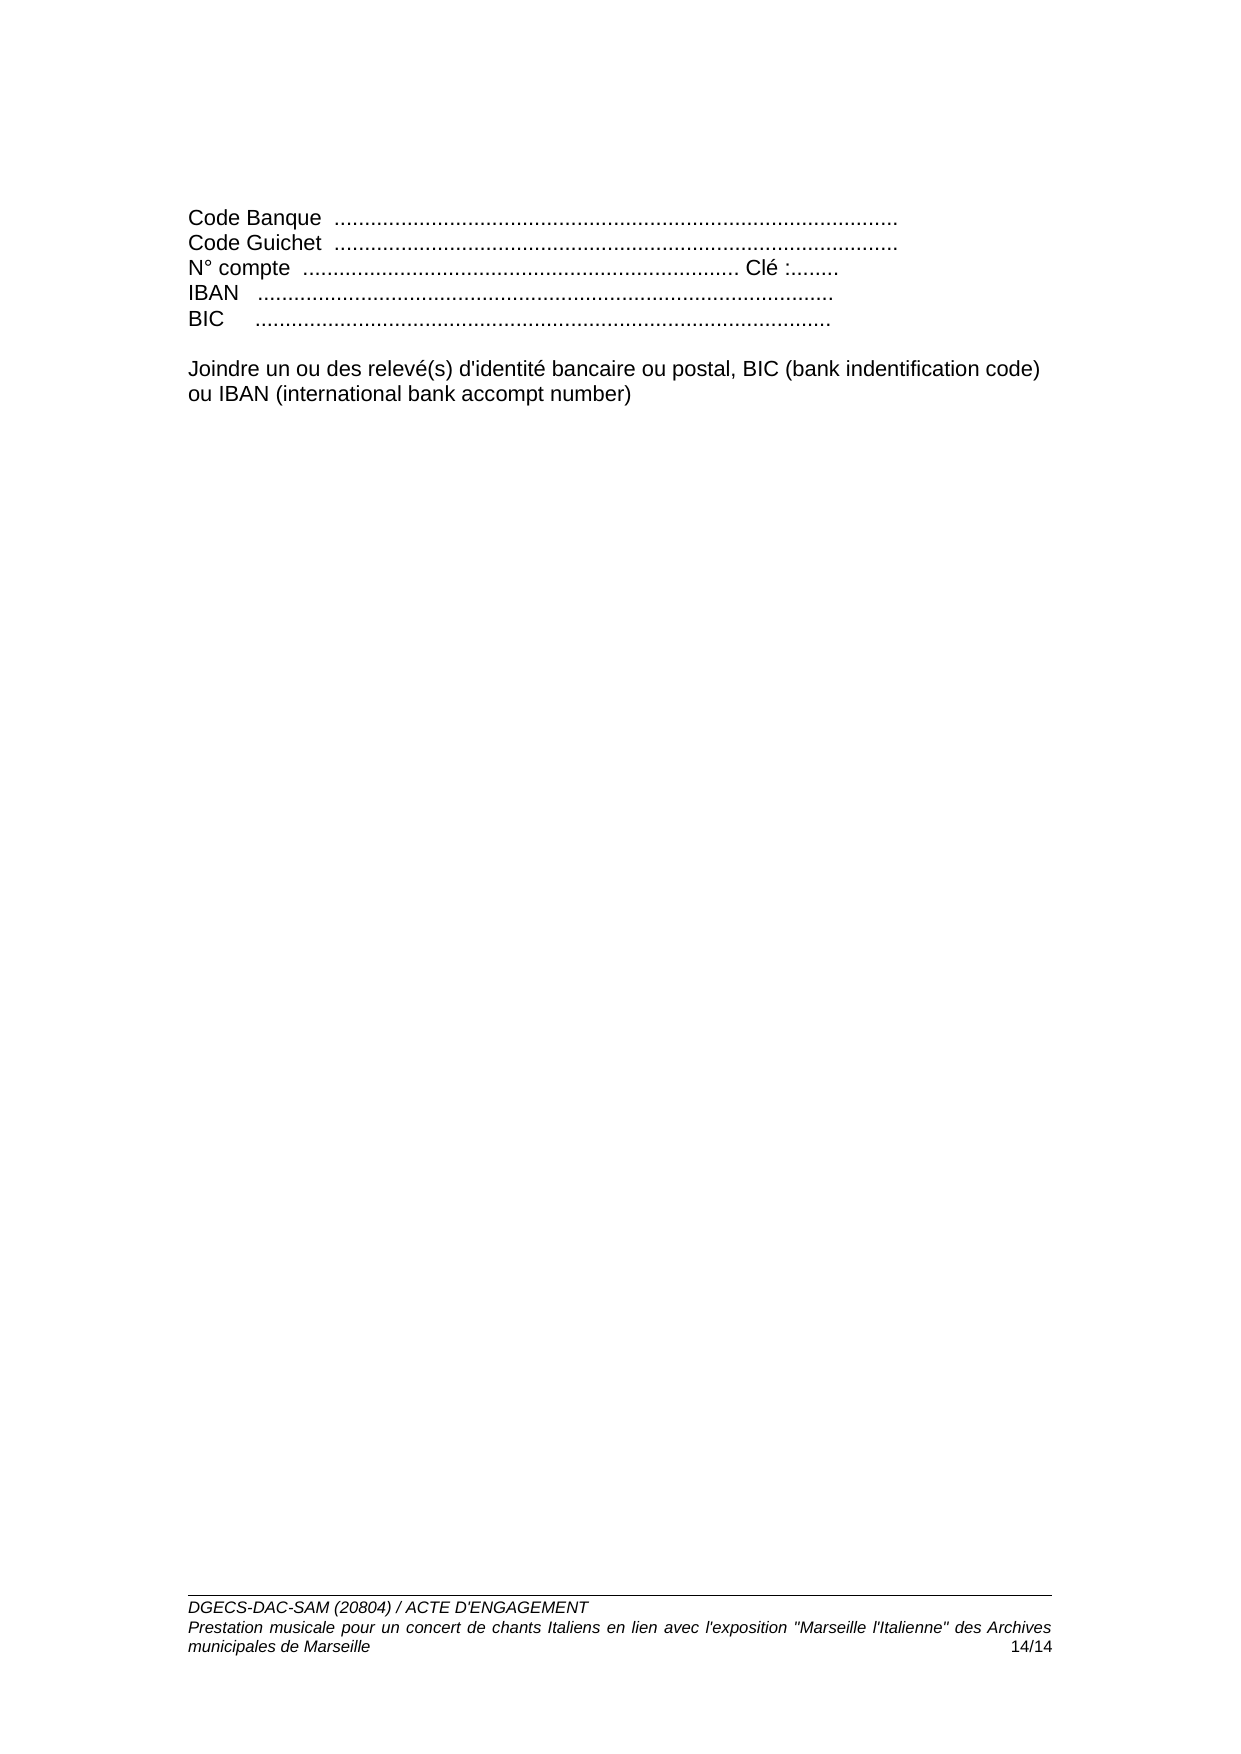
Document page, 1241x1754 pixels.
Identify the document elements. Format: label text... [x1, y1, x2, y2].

text N° compte ........................................................................ Clé :........ [188, 255, 1052, 280]
text BIC ............................................................................................... [188, 305, 1052, 331]
text Joindre un ou des relevé(s) d'identité bancaire ou postal, BIC (bank indentification code) ou IBAN (international bank accompt number) [188, 356, 1052, 406]
text Code Guichet ............................................................................................. [188, 230, 1052, 255]
text IBAN ............................................................................................... [188, 280, 1052, 305]
text Code Banque ............................................................................................. [188, 204, 1052, 230]
